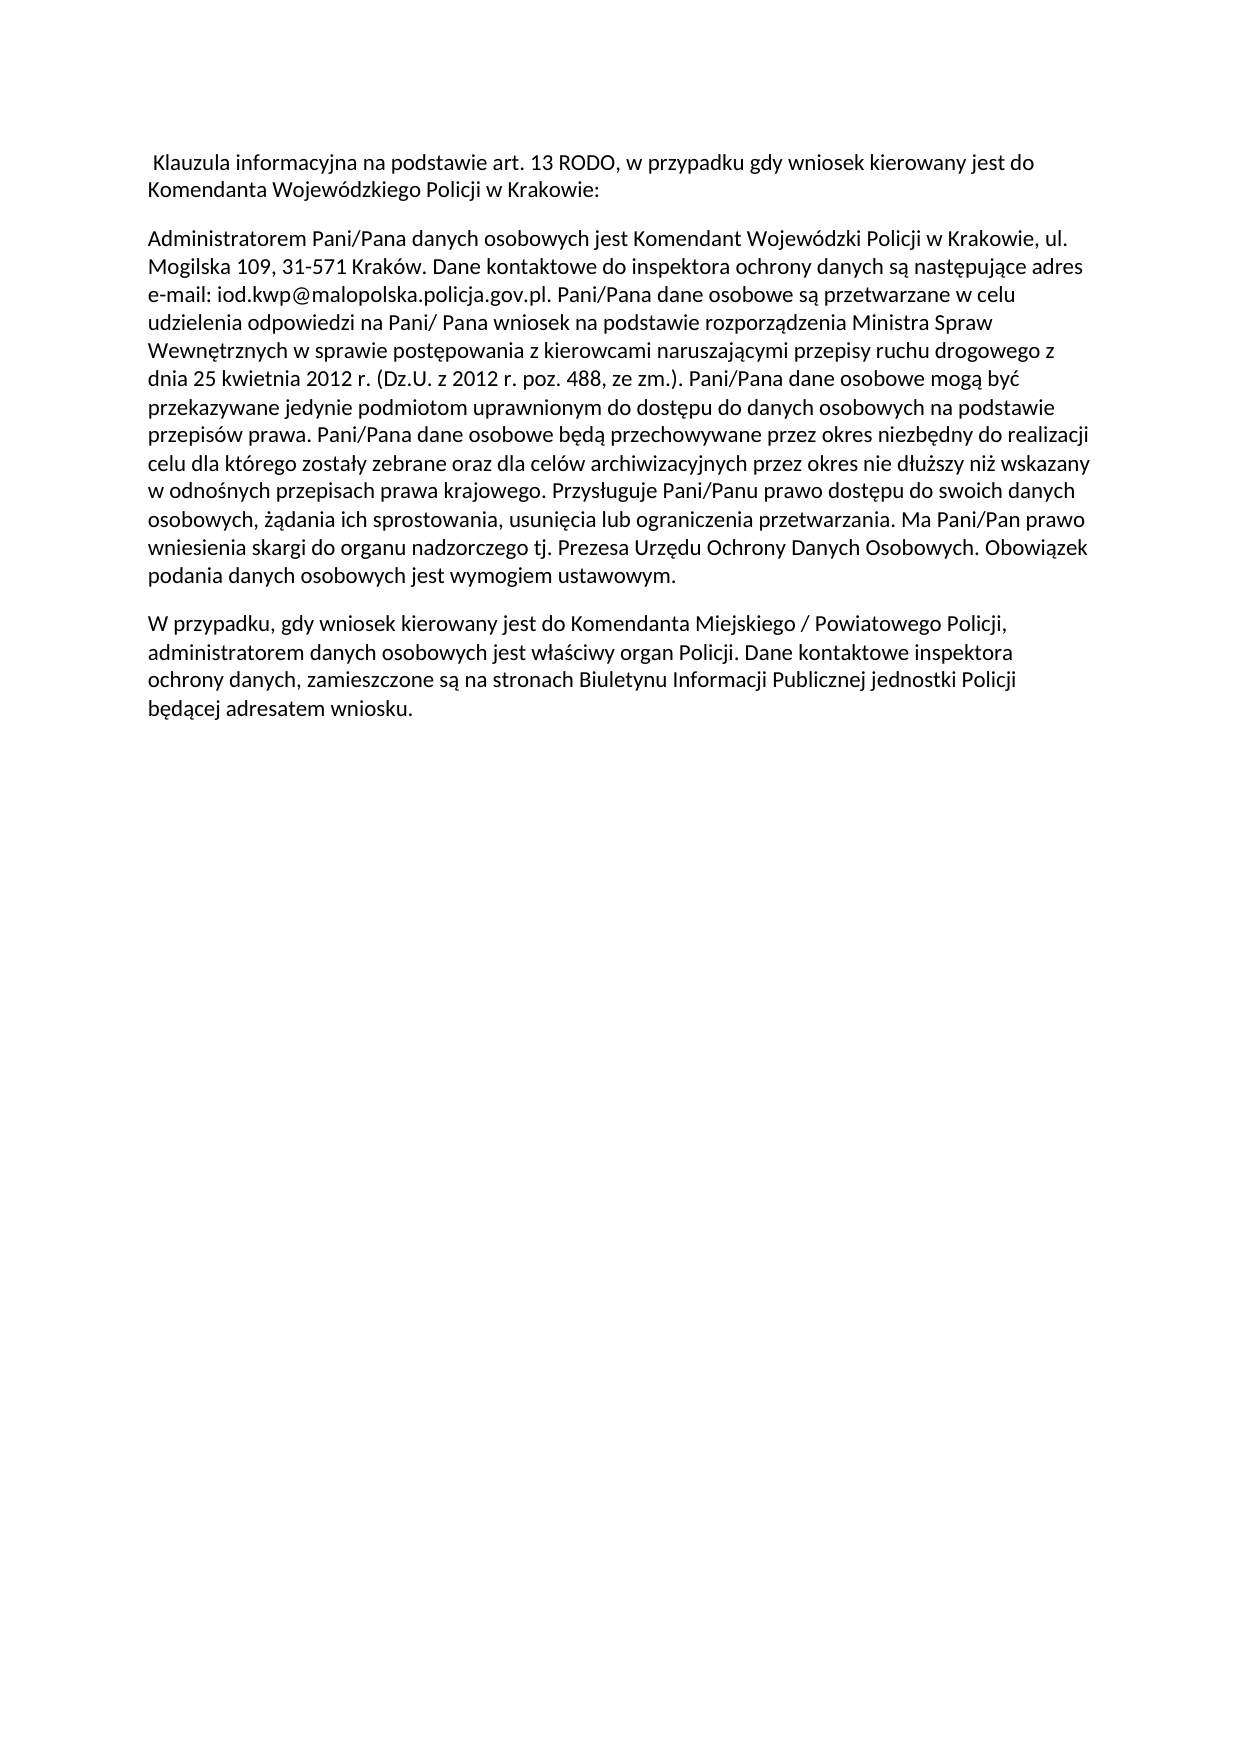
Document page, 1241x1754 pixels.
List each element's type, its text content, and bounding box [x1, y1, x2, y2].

text Administratorem Pani/Pana danych osobowych jest Komendant Wojewódzki Policji w Krakowie, ul. Mogilska 109, 31-571 Kraków. Dane kontaktowe do inspektora ochrony danych są następujące adres e-mail: iod.kwp@malopolska.policja.gov.pl. Pani/Pana dane osobowe są przetwarzane w celu udzielenia odpowiedzi na Pani/ Pana wniosek na podstawie rozporządzenia Ministra Spraw Wewnętrznych w sprawie postępowania z kierowcami naruszającymi przepisy ruchu drogowego z dnia 25 kwietnia 2012 r. (Dz.U. z 2012 r. poz. 488, ze zm.). Pani/Pana dane osobowe mogą być przekazywane jedynie podmiotom uprawnionym do dostępu do danych osobowych na podstawie przepisów prawa. Pani/Pana dane osobowe będą przechowywane przez okres niezbędny do realizacji celu dla którego zostały zebrane oraz dla celów archiwizacyjnych przez okres nie dłuższy niż wskazany w odnośnych przepisach prawa krajowego. Przysługuje Pani/Panu prawo dostępu do swoich danych osobowych, żądania ich sprostowania, usunięcia lub ograniczenia przetwarzania. Ma Pani/Pan prawo wniesienia skargi do organu nadzorczego tj. Prezesa Urzędu Ochrony Danych Osobowych. Obowiązek podania danych osobowych jest wymogiem ustawowym. [148, 224, 1093, 589]
text W przypadku, gdy wniosek kierowany jest do Komendanta Miejskiego / Powiatowego Policji, administratorem danych osobowych jest właściwy organ Policji. Dane kontaktowe inspektora ochrony danych, zamieszczone są na stronach Biuletynu Informacji Publicznej jednostki Policji będącej adresatem wniosku. [148, 609, 1093, 722]
text Klauzula informacyjna na podstawie art. 13 RODO, w przypadku gdy wniosek kierowany jest do Komendanta Wojewódzkiego Policji w Krakowie: [148, 148, 1093, 204]
